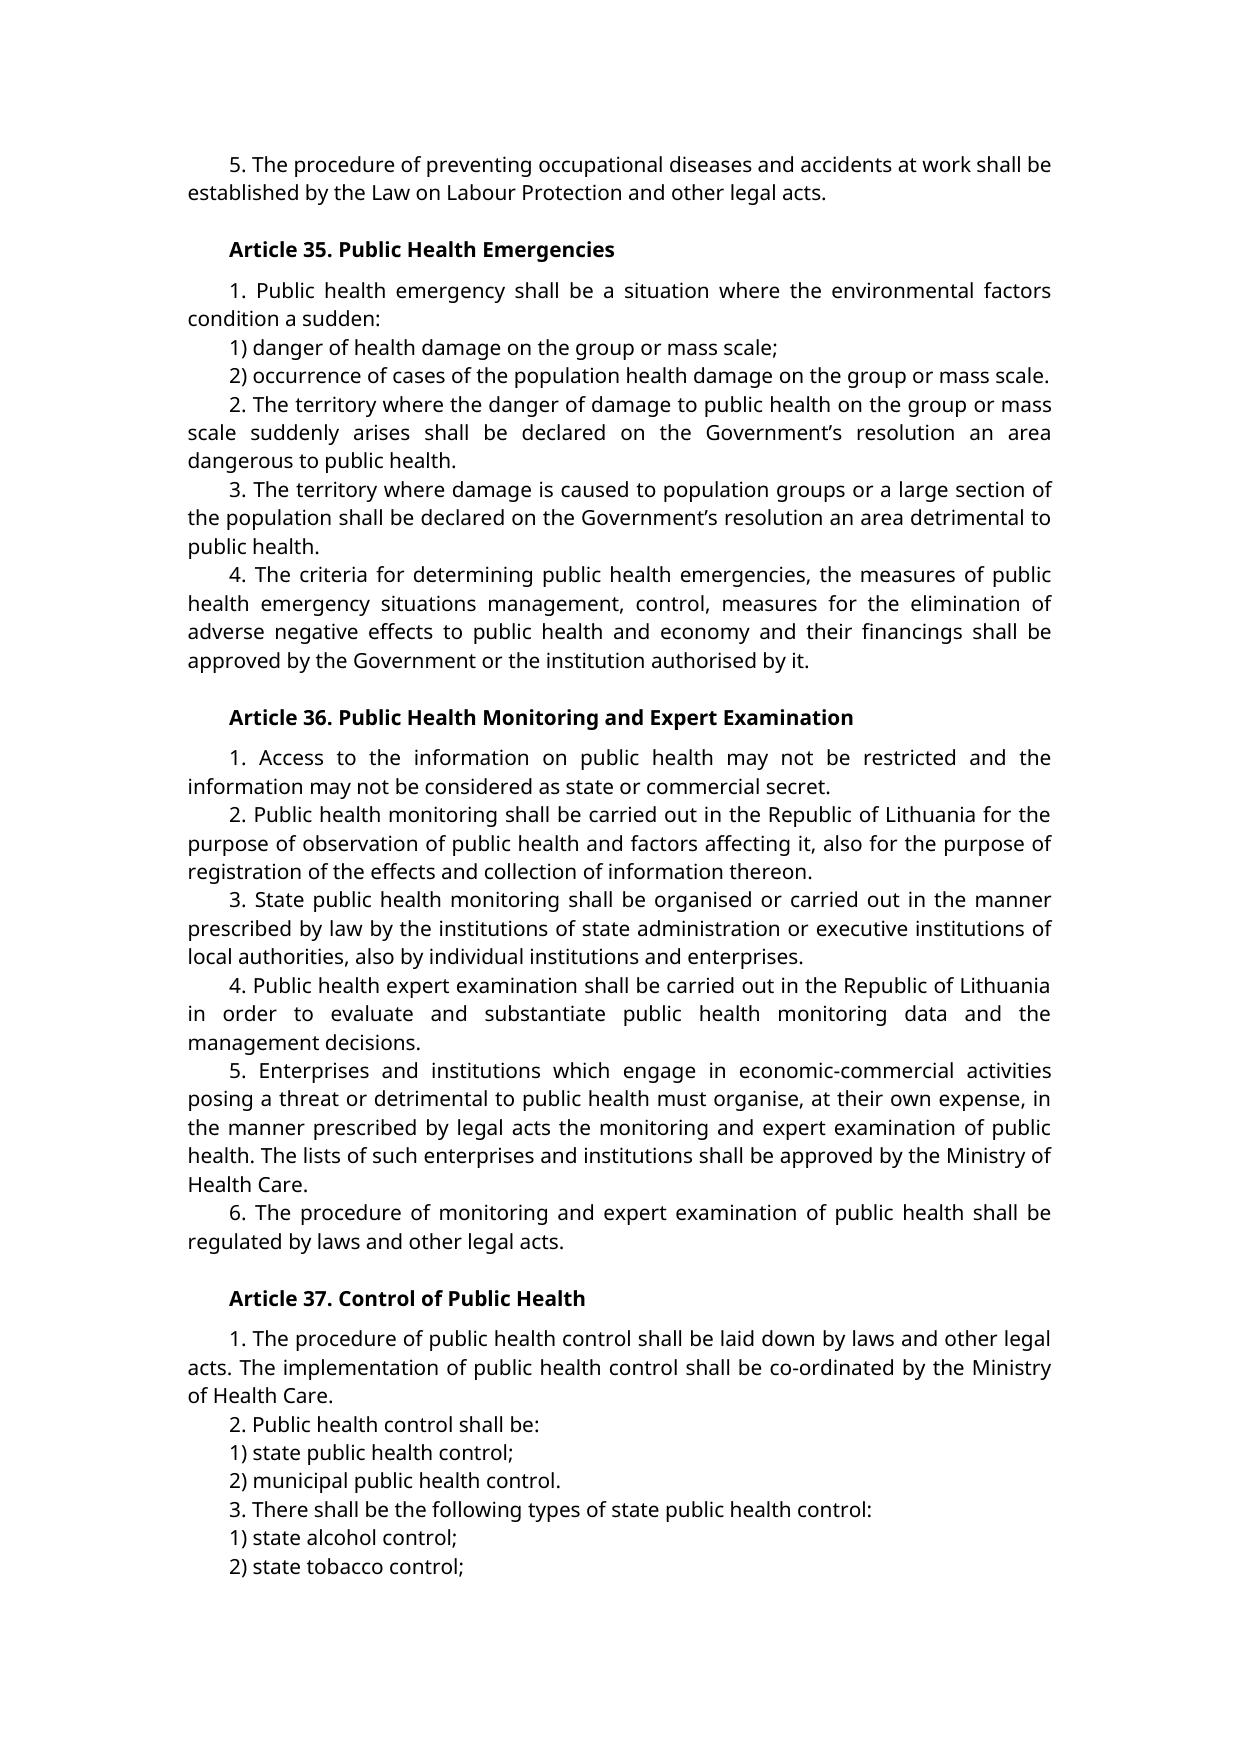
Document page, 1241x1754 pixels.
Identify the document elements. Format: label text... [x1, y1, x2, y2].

text 3. There shall be the following types of state public health control: [187, 1495, 1053, 1523]
text Article 37. Control of Public Health [187, 1284, 1053, 1312]
text 2. Public health control shall be: [187, 1410, 1053, 1438]
text 1. Public health emergency shall be a situation where the environmental factors condition a sudden: [187, 276, 1053, 333]
text Article 36. Public Health Monitoring and Expert Examination [187, 703, 1053, 731]
text Article 35. Public Health Emergencies [187, 236, 1053, 264]
text 2. The territory where the danger of damage to public health on the group or mass scale suddenly arises shall be declared on the Government’s resolution an area dangerous to public health. [187, 390, 1053, 475]
text 3. The territory where damage is caused to population groups or a large section of the population shall be declared on the Government’s resolution an area detrimental to public health. [187, 475, 1053, 560]
text 2) municipal public health control. [187, 1467, 1053, 1495]
text 4. The criteria for determining public health emergencies, the measures of public health emergency situations management, control, measures for the elimination of adverse negative effects to public health and economy and their financings shall be approved by the Government or the institution authorised by it. [187, 560, 1053, 674]
text 1. Access to the information on public health may not be restricted and the information may not be considered as state or commercial secret. [187, 743, 1053, 800]
text 1) state public health control; [187, 1438, 1053, 1467]
text 2. Public health monitoring shall be carried out in the Republic of Lithuania for the purpose of observation of public health and factors affecting it, also for the purpose of registration of the effects and collection of information thereon. [187, 800, 1053, 886]
text 5. The procedure of preventing occupational diseases and accidents at work shall be established by the Law on Labour Protection and other legal acts. [187, 150, 1053, 207]
text 1) danger of health damage on the group or mass scale; [187, 333, 1053, 361]
text 1. The procedure of public health control shall be laid down by laws and other legal acts. The implementation of public health control shall be co-ordinated by the Ministry of Health Care. [187, 1324, 1053, 1410]
text 2) state tobacco control; [187, 1552, 1053, 1580]
text 2) occurrence of cases of the population health damage on the group or mass scale. [187, 361, 1053, 390]
text 6. The procedure of monitoring and expert examination of public health shall be regulated by laws and other legal acts. [187, 1198, 1053, 1255]
text 4. Public health expert examination shall be carried out in the Republic of Lithuania in order to evaluate and substantiate public health monitoring data and the management decisions. [187, 971, 1053, 1056]
text 3. State public health monitoring shall be organised or carried out in the manner prescribed by law by the institutions of state administration or executive institutions of local authorities, also by individual institutions and enterprises. [187, 886, 1053, 971]
text 5. Enterprises and institutions which engage in economic-commercial activities posing a threat or detrimental to public health must organise, at their own expense, in the manner prescribed by legal acts the monitoring and expert examination of public health. The lists of such enterprises and institutions shall be approved by the Ministry of Health Care. [187, 1056, 1053, 1198]
text 1) state alcohol control; [187, 1523, 1053, 1552]
